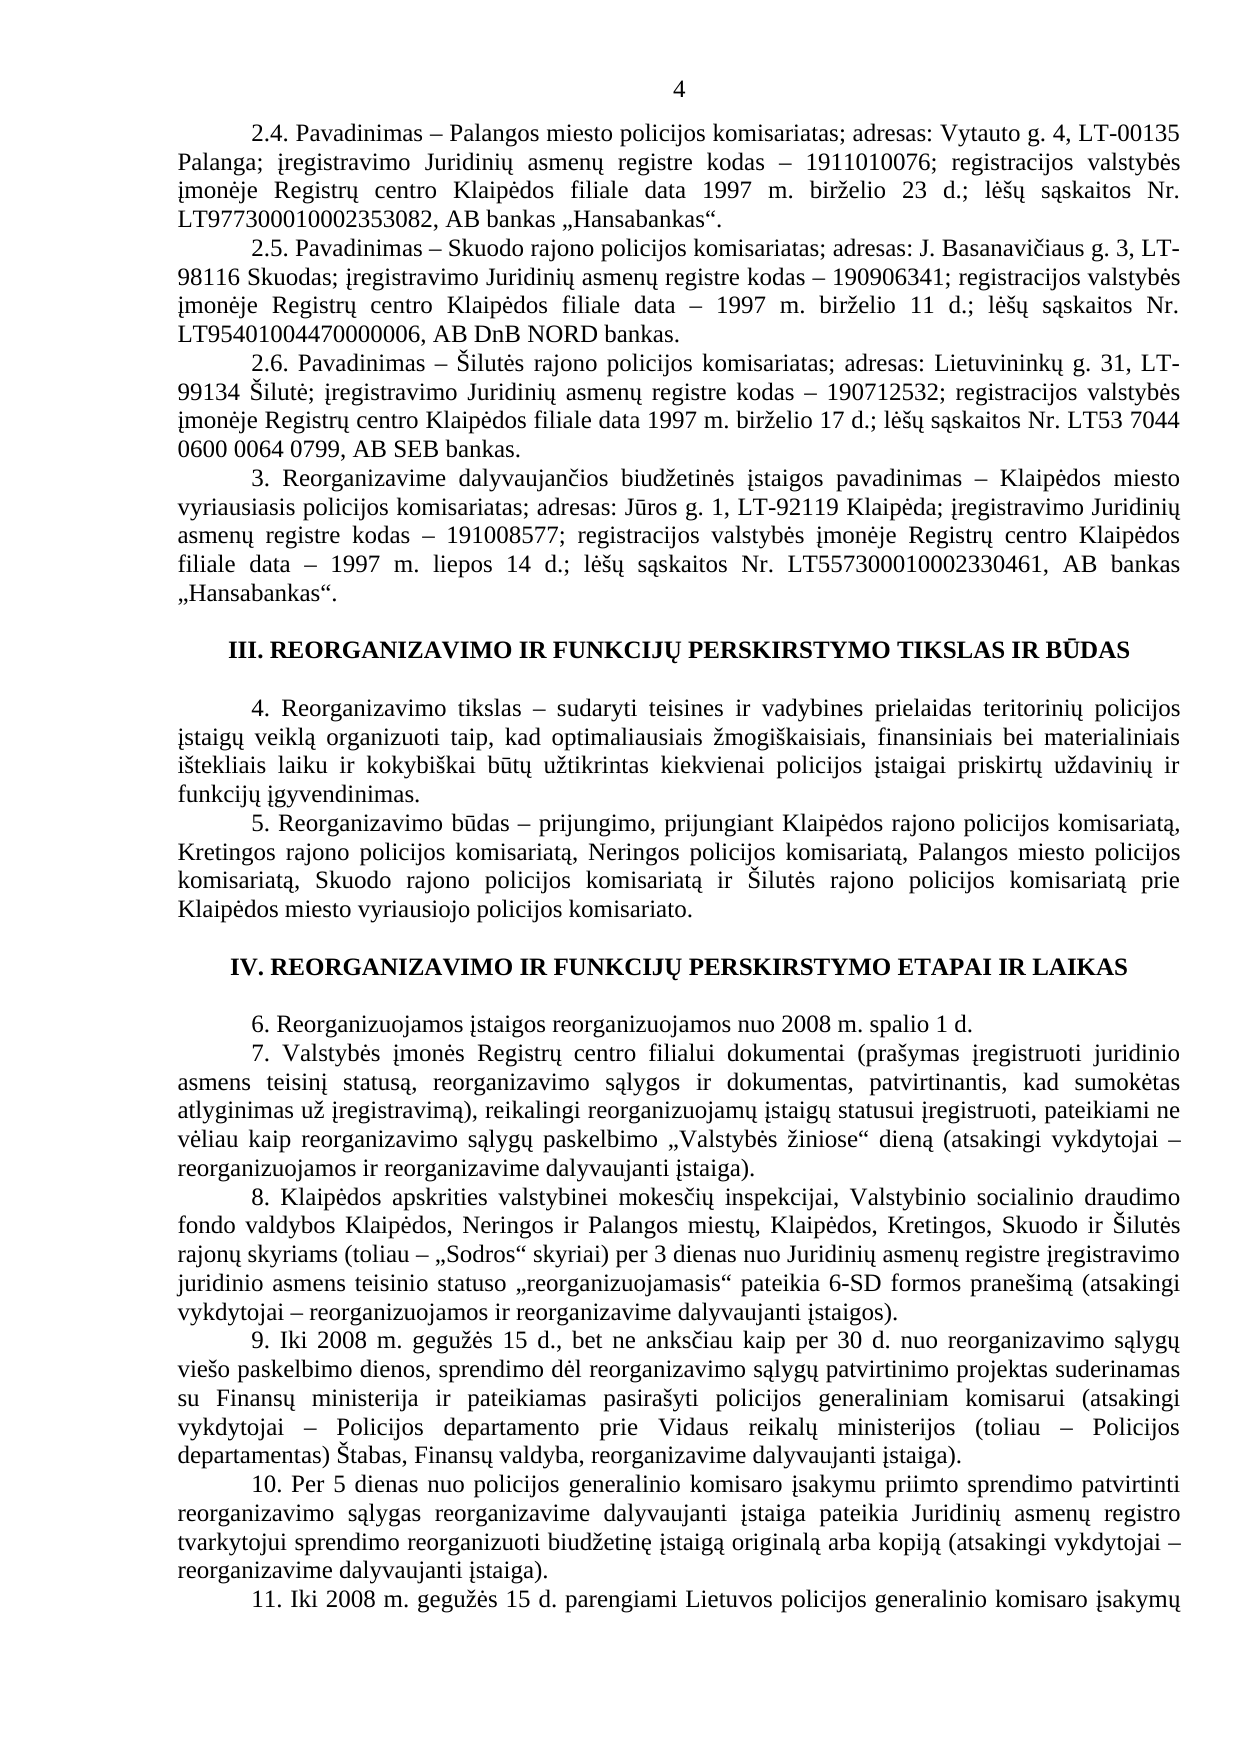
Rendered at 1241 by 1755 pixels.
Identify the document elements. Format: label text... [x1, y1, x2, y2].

text 10. Per 5 dienas nuo policijos generalinio komisaro įsakymu priimto sprendimo patvirtinti reorganizavimo sąlygas reorganizavime dalyvaujanti įstaiga pateikia Juridinių asmenų registro tvarkytojui sprendimo reorganizuoti biudžetinę įstaigą originalą arba kopiją (atsakingi vykdytojai – reorganizavime dalyvaujanti įstaiga). [177, 1469, 1181, 1584]
text 6. Reorganizuojamos įstaigos reorganizuojamos nuo 2008 m. spalio 1 d. [177, 1009, 1181, 1038]
text 7. Valstybės įmonės Registrų centro filialui dokumentai (prašymas įregistruoti juridinio asmens teisinį statusą, reorganizavimo sąlygos ir dokumentas, patvirtinantis, kad sumokėtas atlyginimas už įregistravimą), reikalingi reorganizuojamų įstaigų statusui įregistruoti, pateikiami ne vėliau kaip reorganizavimo sąlygų paskelbimo „Valstybės žiniose“ dieną (atsakingi vykdytojai – reorganizuojamos ir reorganizavime dalyvaujanti įstaiga). [177, 1038, 1181, 1182]
text IV. REORGANIZAVIMO IR FUNKCIJŲ PERSKIRSTYMO ETAPAI IR LAIKAS [177, 952, 1181, 981]
text 2.6. Pavadinimas – Šilutės rajono policijos komisariatas; adresas: Lietuvininkų g. 31, LT-99134 Šilutė; įregistravimo Juridinių asmenų registre kodas – 190712532; registracijos valstybės įmonėje Registrų centro Klaipėdos filiale data 1997 m. birželio 17 d.; lėšų sąskaitos Nr. LT53 7044 0600 0064 0799, AB SEB bankas. [177, 348, 1181, 463]
text 8. Klaipėdos apskrities valstybinei mokesčių inspekcijai, Valstybinio socialinio draudimo fondo valdybos Klaipėdos, Neringos ir Palangos miestų, Klaipėdos, Kretingos, Skuodo ir Šilutės rajonų skyriams (toliau – „Sodros“ skyriai) per 3 dienas nuo Juridinių asmenų registre įregistravimo juridinio asmens teisinio statuso „reorganizuojamasis“ pateikia 6-SD formos pranešimą (atsakingi vykdytojai – reorganizuojamos ir reorganizavime dalyvaujanti įstaigos). [177, 1182, 1181, 1326]
text 9. Iki 2008 m. gegužės 15 d., bet ne anksčiau kaip per 30 d. nuo reorganizavimo sąlygų viešo paskelbimo dienos, sprendimo dėl reorganizavimo sąlygų patvirtinimo projektas suderinamas su Finansų ministerija ir pateikiamas pasirašyti policijos generaliniam komisarui (atsakingi vykdytojai – Policijos departamento prie Vidaus reikalų ministerijos (toliau – Policijos departamentas) Štabas, Finansų valdyba, reorganizavime dalyvaujanti įstaiga). [177, 1326, 1181, 1469]
text III. REORGANIZAVIMO IR FUNKCIJŲ PERSKIRSTYMO TIKSLAS IR BŪDAS [177, 636, 1181, 664]
text 4. Reorganizavimo tikslas – sudaryti teisines ir vadybines prielaidas teritorinių policijos įstaigų veiklą organizuoti taip, kad optimaliausiais žmogiškaisiais, finansiniais bei materialiniais ištekliais laiku ir kokybiškai būtų užtikrintas kiekvienai policijos įstaigai priskirtų uždavinių ir funkcijų įgyvendinimas. [177, 693, 1181, 808]
text 5. Reorganizavimo būdas – prijungimo, prijungiant Klaipėdos rajono policijos komisariatą, Kretingos rajono policijos komisariatą, Neringos policijos komisariatą, Palangos miesto policijos komisariatą, Skuodo rajono policijos komisariatą ir Šilutės rajono policijos komisariatą prie Klaipėdos miesto vyriausiojo policijos komisariato. [177, 808, 1181, 923]
text 3. Reorganizavime dalyvaujančios biudžetinės įstaigos pavadinimas – Klaipėdos miesto vyriausiasis policijos komisariatas; adresas: Jūros g. 1, LT-92119 Klaipėda; įregistravimo Juridinių asmenų registre kodas – 191008577; registracijos valstybės įmonėje Registrų centro Klaipėdos filiale data – 1997 m. liepos 14 d.; lėšų sąskaitos Nr. LT557300010002330461, AB bankas „Hansabankas“. [177, 463, 1181, 607]
text 2.5. Pavadinimas – Skuodo rajono policijos komisariatas; adresas: J. Basanavičiaus g. 3, LT-98116 Skuodas; įregistravimo Juridinių asmenų registre kodas – 190906341; registracijos valstybės įmonėje Registrų centro Klaipėdos filiale data – 1997 m. birželio 11 d.; lėšų sąskaitos Nr. LT95401004470000006, AB DnB NORD bankas. [177, 233, 1181, 348]
text 11. Iki 2008 m. gegužės 15 d. parengiami Lietuvos policijos generalinio komisaro įsakymų [177, 1584, 1181, 1613]
text 2.4. Pavadinimas – Palangos miesto policijos komisariatas; adresas: Vytauto g. 4, LT-00135 Palanga; įregistravimo Juridinių asmenų registre kodas – 1911010076; registracijos valstybės įmonėje Registrų centro Klaipėdos filiale data 1997 m. birželio 23 d.; lėšų sąskaitos Nr. LT977300010002353082, AB bankas „Hansabankas“. [177, 118, 1181, 233]
